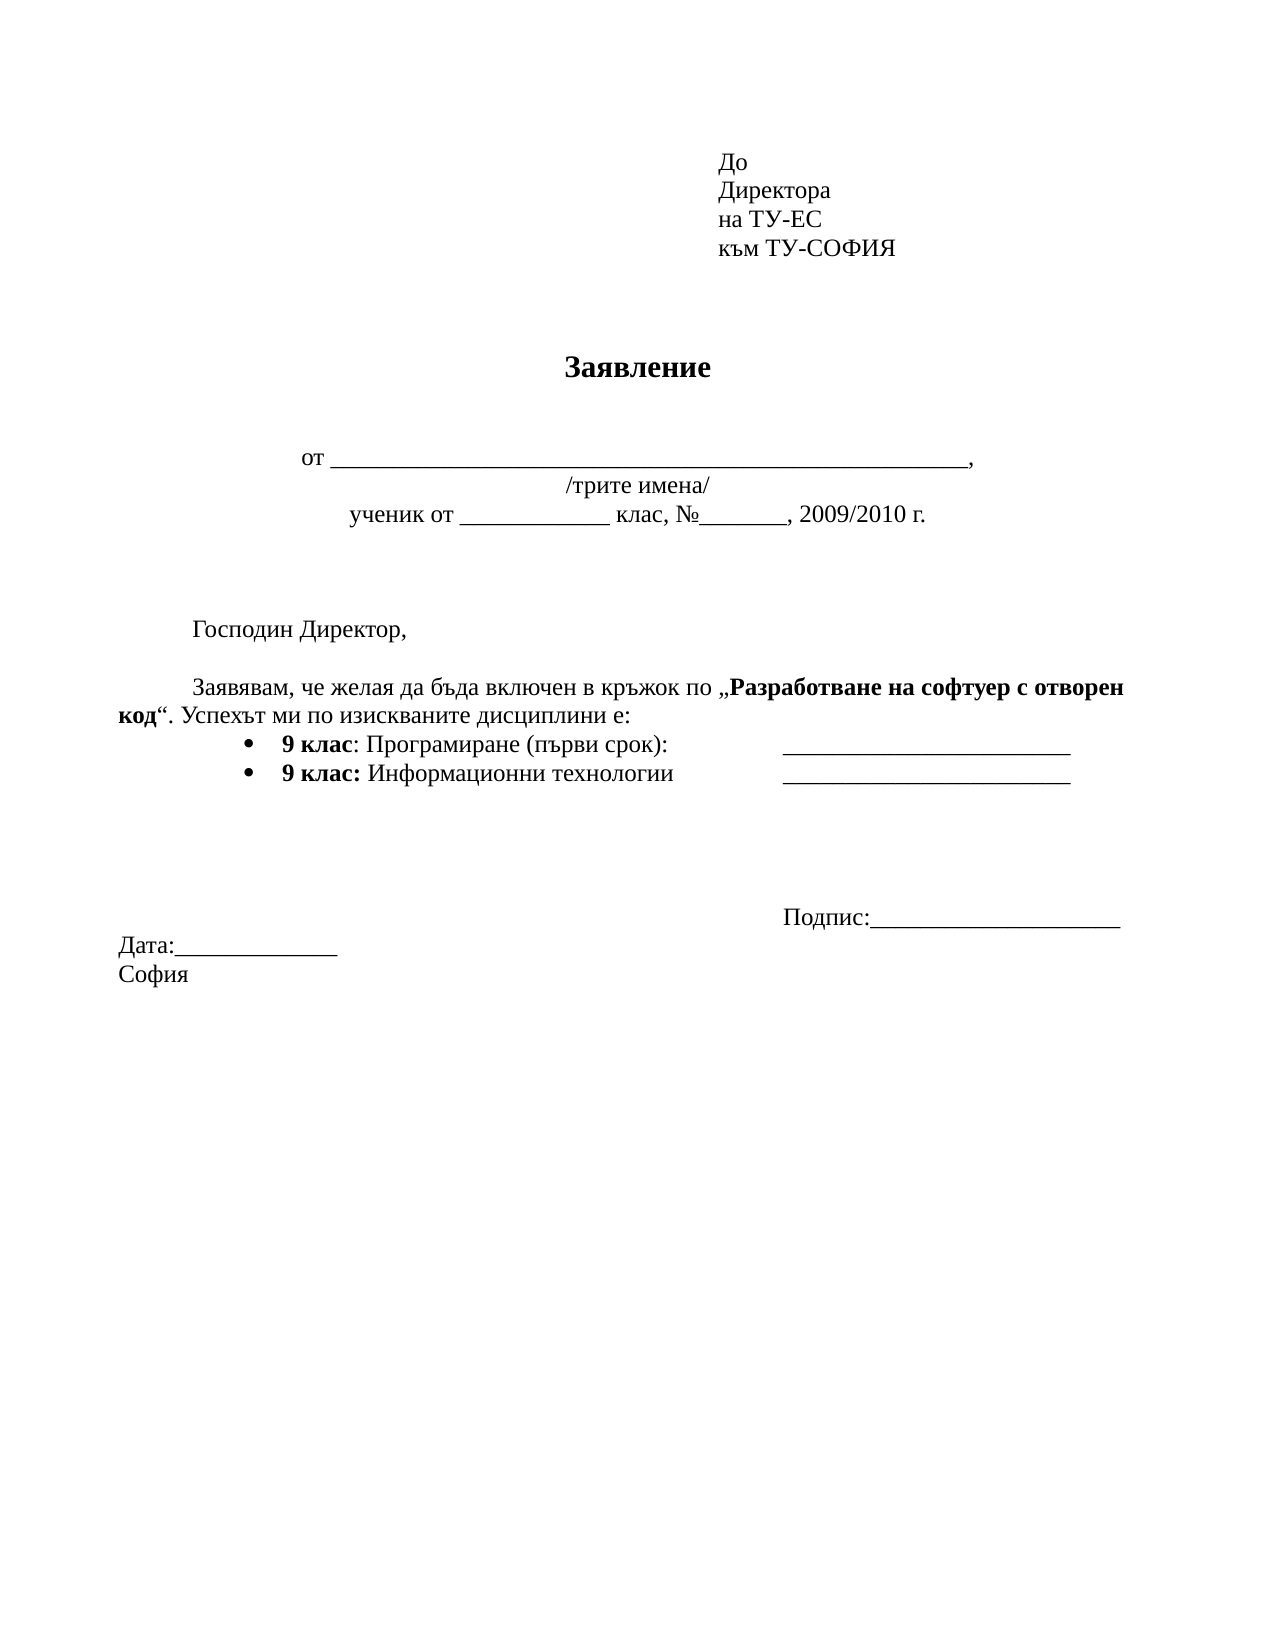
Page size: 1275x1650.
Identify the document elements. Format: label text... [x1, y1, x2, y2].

list 9 клас: Информационни технологии _______________________ [244, 758, 1157, 787]
text Господин Директор, [118, 614, 1157, 643]
text София [118, 959, 1157, 988]
text Директора [718, 176, 1157, 204]
text от ___________________________________________________, [118, 442, 1157, 470]
text До [718, 147, 1157, 176]
text Дата:_____________ [118, 930, 1157, 959]
text Подпис:____________________ [118, 902, 1157, 930]
list 9 клас: Програмиране (първи срок): _______________________ [244, 729, 1157, 758]
text на ТУ-ЕС [718, 204, 1157, 233]
text Заявявам, че желая да бъда включен в кръжок по „Разработване на софтуер с отворен код“. Успехът ми по изискваните дисциплини е: [118, 672, 1157, 729]
text ученик от ____________ клас, №_______, 2009/2010 г. [118, 499, 1157, 528]
text /трите имена/ [118, 470, 1157, 499]
text към ТУ-СОФИЯ [718, 233, 1157, 262]
text Заявление [118, 348, 1157, 384]
